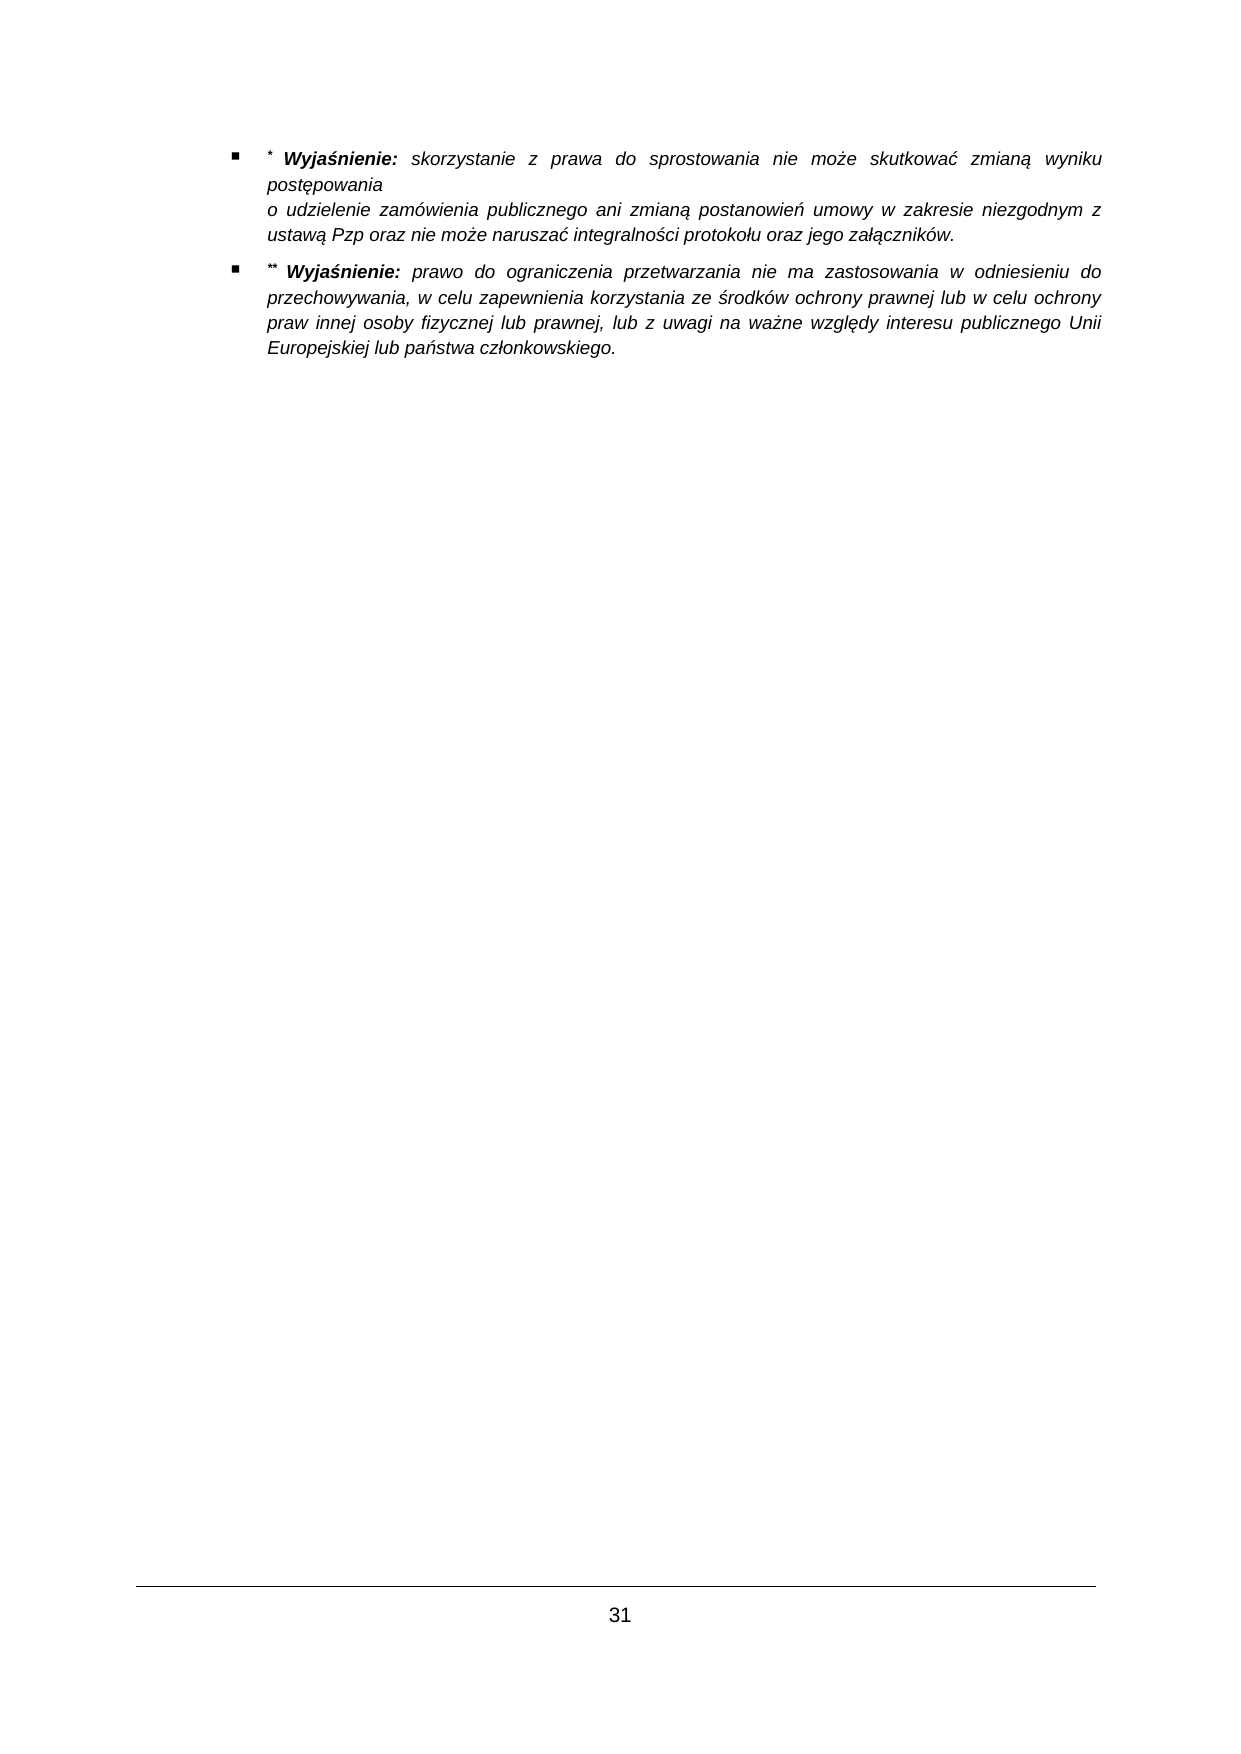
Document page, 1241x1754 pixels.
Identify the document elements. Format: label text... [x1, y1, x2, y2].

list ** Wyjaśnienie: prawo do ograniczenia przetwarzania nie ma zastosowania w odniesieniu do przechowywania, w celu zapewnienia korzystania ze środków ochrony prawnej lub w celu ochrony praw innej osoby fizycznej lub prawnej, lub z uwagi na ważne względy interesu publicznego Unii Europejskiej lub państwa członkowskiego. [229, 261, 1104, 358]
list * Wyjaśnienie: skorzystanie z prawa do sprostowania nie może skutkować zmianą wyniku postępowania o udzielenie zamówienia publicznego ani zmianą postanowień umowy w zakresie niezgodnym z ustawą Pzp oraz nie może naruszać integralności protokołu oraz jego załączników. [229, 148, 1104, 245]
